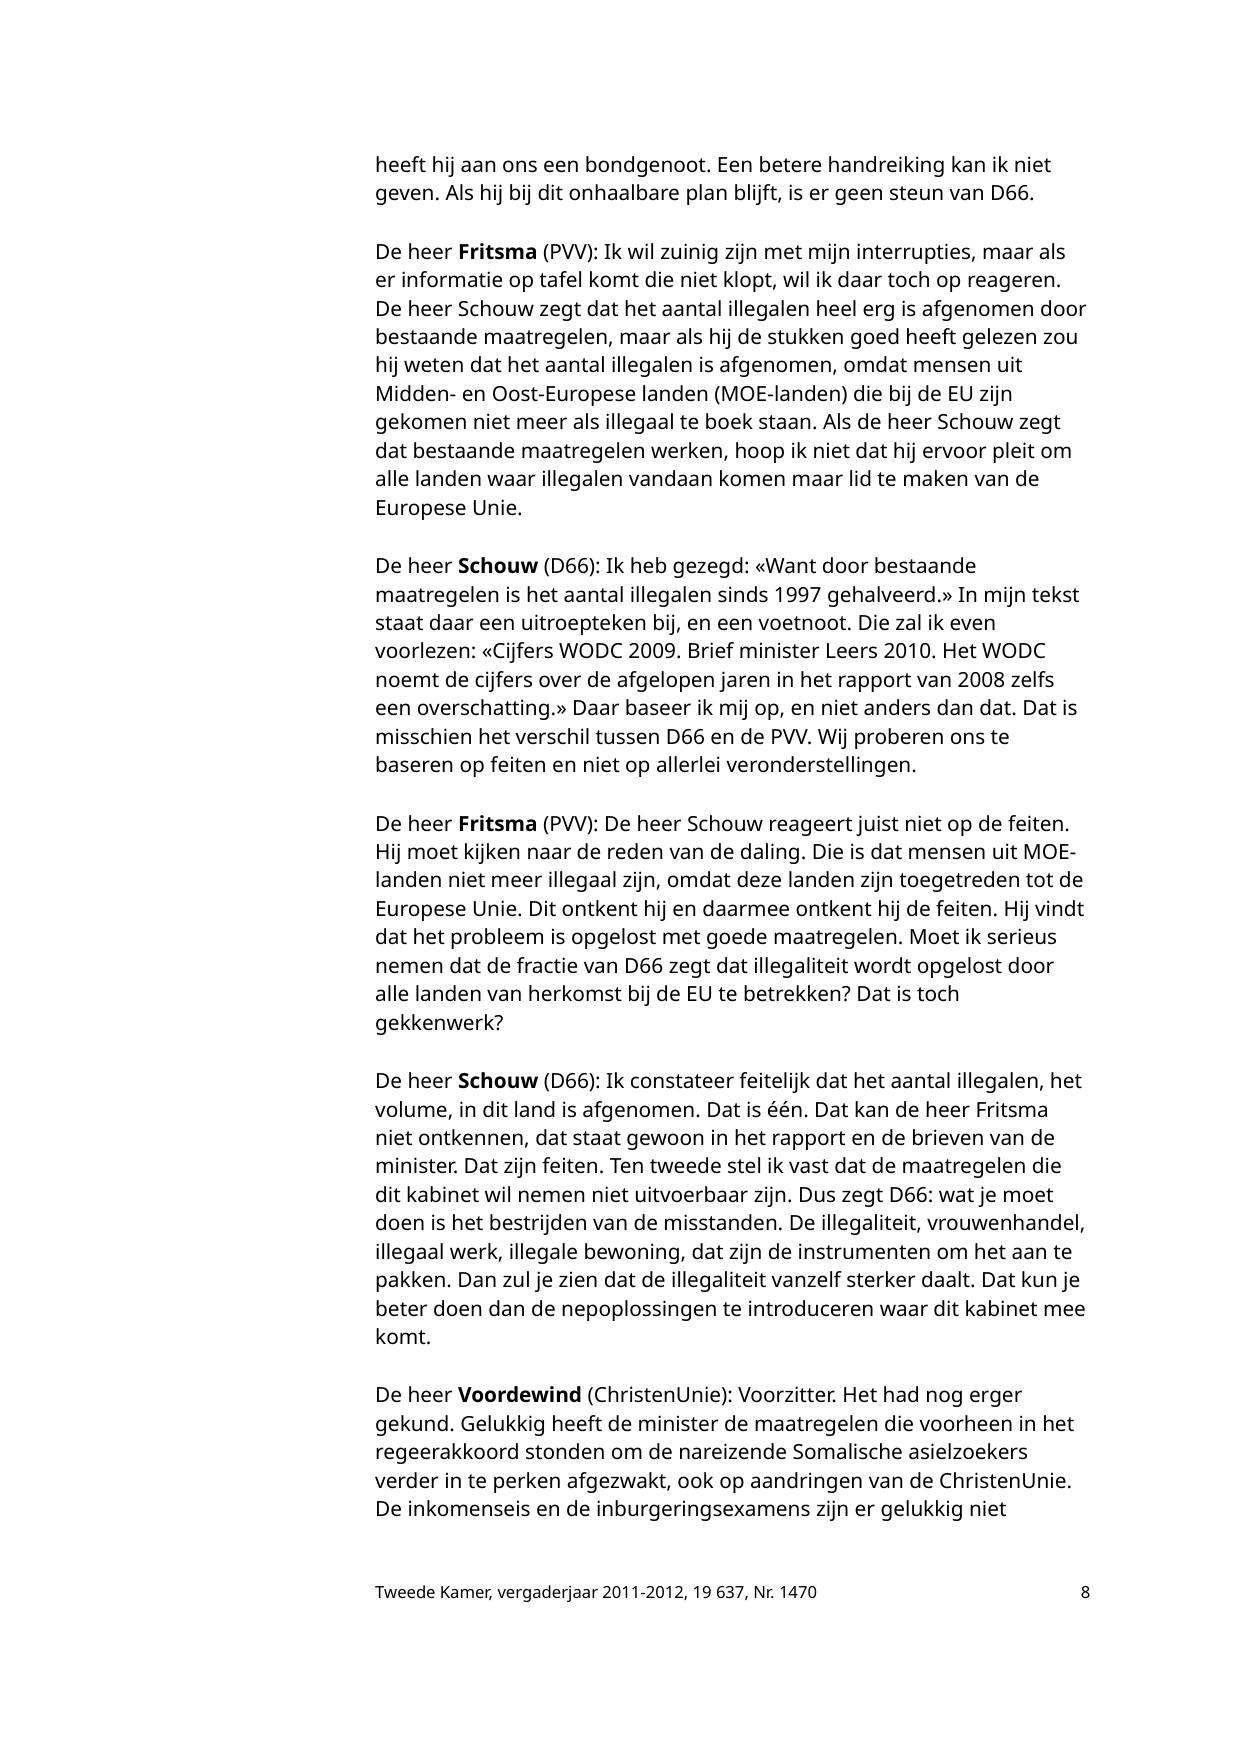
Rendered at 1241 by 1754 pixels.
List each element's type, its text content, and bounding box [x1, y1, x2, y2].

text De heer Fritsma (PVV): De heer Schouw reageert juist niet op de feiten. Hij moet kijken naar de reden van de daling. Die is dat mensen uit MOE-landen niet meer illegaal zijn, omdat deze landen zijn toegetreden tot de Europese Unie. Dit ontkent hij en daarmee ontkent hij de feiten. Hij vindt dat het probleem is opgelost met goede maatregelen. Moet ik serieus nemen dat de fractie van D66 zegt dat illegaliteit wordt opgelost door alle landen van herkomst bij de EU te betrekken? Dat is toch gekkenwerk? [375, 809, 1090, 1036]
text De heer Voordewind (ChristenUnie): Voorzitter. Het had nog erger gekund. Gelukkig heeft de minister de maatregelen die voorheen in het regeerakkoord stonden om de nareizende Somalische asielzoekers verder in te perken afgezwakt, ook op aandringen van de ChristenUnie. De inkomenseis en de inburgeringsexamens zijn er gelukkig niet [375, 1381, 1090, 1523]
text heeft hij aan ons een bondgenoot. Een betere handreiking kan ik niet geven. Als hij bij dit onhaalbare plan blijft, is er geen steun van D66. [375, 150, 1090, 207]
text De heer Schouw (D66): Ik heb gezegd: «Want door bestaande maatregelen is het aantal illegalen sinds 1997 gehalveerd.» In mijn tekst staat daar een uitroepteken bij, en een voetnoot. Die zal ik even voorlezen: «Cijfers WODC 2009. Brief minister Leers 2010. Het WODC noemt de cijfers over de afgelopen jaren in het rapport van 2008 zelfs een overschatting.» Daar baseer ik mij op, en niet anders dan dat. Dat is misschien het verschil tussen D66 en de PVV. Wij proberen ons te baseren op feiten en niet op allerlei veronderstellingen. [375, 551, 1090, 779]
text De heer Fritsma (PVV): Ik wil zuinig zijn met mijn interrupties, maar als er informatie op tafel komt die niet klopt, wil ik daar toch op reageren. De heer Schouw zegt dat het aantal illegalen heel erg is afgenomen door bestaande maatregelen, maar als hij de stukken goed heeft gelezen zou hij weten dat het aantal illegalen is afgenomen, omdat mensen uit Midden- en Oost-Europese landen (MOE-landen) die bij de EU zijn gekomen niet meer als illegaal te boek staan. Als de heer Schouw zegt dat bestaande maatregelen werken, hoop ik niet dat hij ervoor pleit om alle landen waar illegalen vandaan komen maar lid te maken van de Europese Unie. [375, 237, 1090, 521]
text De heer Schouw (D66): Ik constateer feitelijk dat het aantal illegalen, het volume, in dit land is afgenomen. Dat is één. Dat kan de heer Fritsma niet ontkennen, dat staat gewoon in het rapport en de brieven van de minister. Dat zijn feiten. Ten tweede stel ik vast dat de maatregelen die dit kabinet wil nemen niet uitvoerbaar zijn. Dus zegt D66: wat je moet doen is het bestrijden van de misstanden. De illegaliteit, vrouwenhandel, illegaal werk, illegale bewoning, dat zijn de instrumenten om het aan te pakken. Dan zul je zien dat de illegaliteit vanzelf sterker daalt. Dat kun je beter doen dan de nepoplossingen te introduceren waar dit kabinet mee komt. [375, 1066, 1090, 1351]
